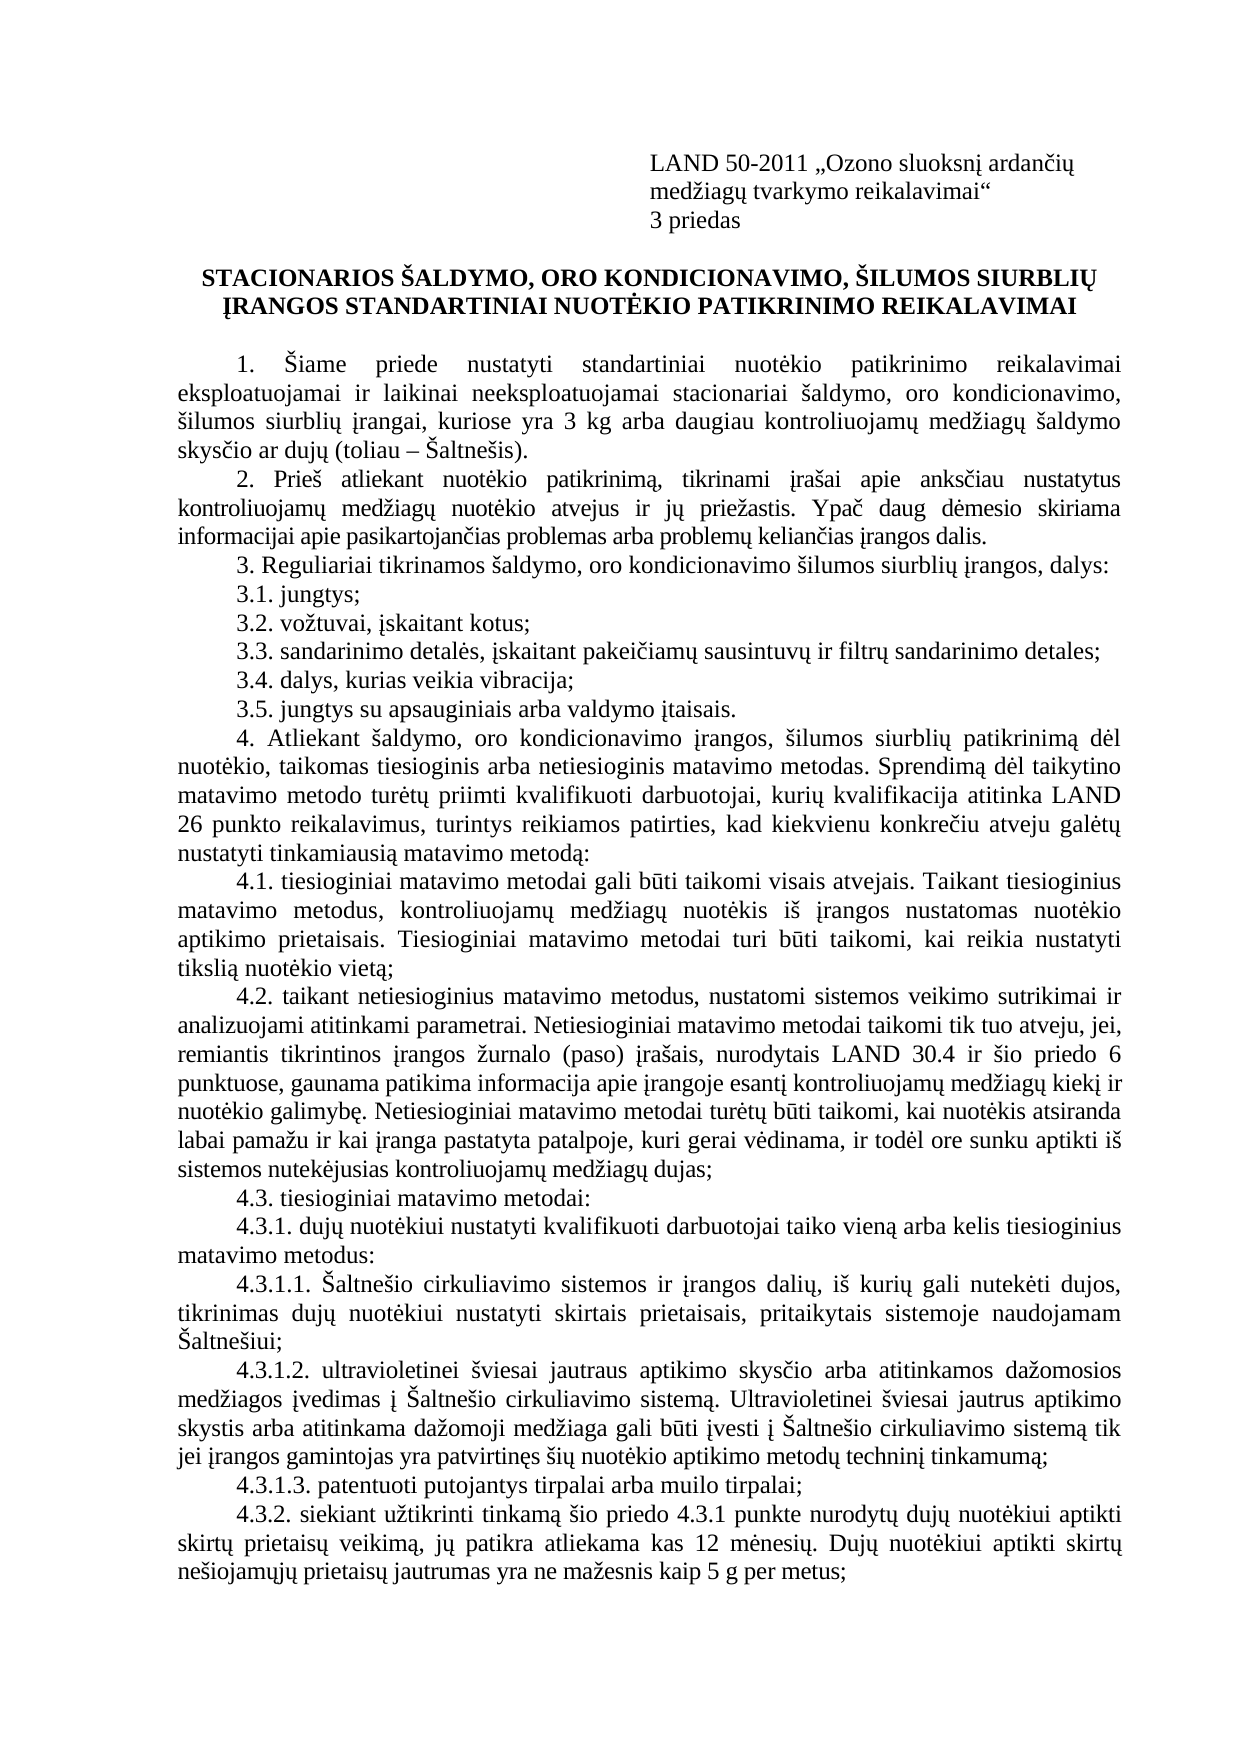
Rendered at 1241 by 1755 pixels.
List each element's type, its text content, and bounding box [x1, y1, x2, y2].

text 4.1. tiesioginiai matavimo metodai gali būti taikomi visais atvejais. Taikant tiesioginius matavimo metodus, kontroliuojamų medžiagų nuotėkis iš įrangos nustatomas nuotėkio aptikimo prietaisais. Tiesioginiai matavimo metodai turi būti taikomi, kai reikia nustatyti tikslią nuotėkio vietą; [177, 866, 1122, 981]
text 3 priedas [649, 205, 1122, 234]
text 4.3.1.1. Šaltnešio cirkuliavimo sistemos ir įrangos dalių, iš kurių gali nutekėti dujos, tikrinimas dujų nuotėkiui nustatyti skirtais prietaisais, pritaikytais sistemoje naudojamam Šaltnešiui; [177, 1269, 1122, 1355]
text 4.2. taikant netiesioginius matavimo metodus, nustatomi sistemos veikimo sutrikimai ir analizuojami atitinkami parametrai. Netiesioginiai matavimo metodai taikomi tik tuo atveju, jei, remiantis tikrintinos įrangos žurnalo (paso) įrašais, nurodytais LAND 30.4 ir šio priedo 6 punktuose, gaunama patikima informacija apie įrangoje esantį kontroliuojamų medžiagų kiekį ir nuotėkio galimybę. Netiesioginiai matavimo metodai turėtų būti taikomi, kai nuotėkis atsiranda labai pamažu ir kai įranga pastatyta patalpoje, kuri gerai vėdinama, ir todėl ore sunku aptikti iš sistemos nutekėjusias kontroliuojamų medžiagų dujas; [177, 981, 1122, 1183]
text 3.4. dalys, kurias veikia vibracija; [177, 665, 1122, 694]
text 4.3.2. siekiant užtikrinti tinkamą šio priedo 4.3.1 punkte nurodytų dujų nuotėkiui aptikti skirtų prietaisų veikimą, jų patikra atliekama kas 12 mėnesių. Dujų nuotėkiui aptikti skirtų nešiojamųjų prietaisų jautrumas yra ne mažesnis kaip 5 g per metus; [177, 1499, 1122, 1585]
text STACIONARIOS ŠALDYMO, ORO KONDICIONAVIMO, ŠILUMOS SIURBLIŲ ĮRANGOS STANDARTINIAI NUOTĖKIO PATIKRINIMO REIKALAVIMAI [177, 263, 1122, 320]
text 3.3. sandarinimo detalės, įskaitant pakeičiamų sausintuvų ir filtrų sandarinimo detales; [177, 636, 1122, 665]
text 3.1. jungtys; [177, 579, 1122, 608]
text 1. Šiame priede nustatyti standartiniai nuotėkio patikrinimo reikalavimai eksploatuojamai ir laikinai neeksploatuojamai stacionariai šaldymo, oro kondicionavimo, šilumos siurblių įrangai, kuriose yra 3 kg arba daugiau kontroliuojamų medžiagų šaldymo skysčio ar dujų (toliau – Šaltnešis). [177, 349, 1122, 464]
text 4. Atliekant šaldymo, oro kondicionavimo įrangos, šilumos siurblių patikrinimą dėl nuotėkio, taikomas tiesioginis arba netiesioginis matavimo metodas. Sprendimą dėl taikytino matavimo metodo turėtų priimti kvalifikuoti darbuotojai, kurių kvalifikacija atitinka LAND 26 punkto reikalavimus, turintys reikiamos patirties, kad kiekvienu konkrečiu atveju galėtų nustatyti tinkamiausią matavimo metodą: [177, 723, 1122, 866]
text 4.3. tiesioginiai matavimo metodai: [177, 1183, 1122, 1211]
text 3.2. vožtuvai, įskaitant kotus; [177, 608, 1122, 636]
text 2. Prieš atliekant nuotėkio patikrinimą, tikrinami įrašai apie anksčiau nustatytus kontroliuojamų medžiagų nuotėkio atvejus ir jų priežastis. Ypač daug dėmesio skiriama informacijai apie pasikartojančias problemas arba problemų keliančias įrangos dalis. [177, 464, 1122, 550]
text LAND 50-2011 „Ozono sluoksnį ardančių medžiagų tvarkymo reikalavimai“ [649, 148, 1122, 205]
text 4.3.1.2. ultravioletinei šviesai jautraus aptikimo skysčio arba atitinkamos dažomosios medžiagos įvedimas į Šaltnešio cirkuliavimo sistemą. Ultravioletinei šviesai jautrus aptikimo skystis arba atitinkama dažomoji medžiaga gali būti įvesti į Šaltnešio cirkuliavimo sistemą tik jei įrangos gamintojas yra patvirtinęs šių nuotėkio aptikimo metodų techninį tinkamumą; [177, 1355, 1122, 1470]
text 3. Reguliariai tikrinamos šaldymo, oro kondicionavimo šilumos siurblių įrangos, dalys: [177, 550, 1122, 579]
text 4.3.1. dujų nuotėkiui nustatyti kvalifikuoti darbuotojai taiko vieną arba kelis tiesioginius matavimo metodus: [177, 1211, 1122, 1269]
text 3.5. jungtys su apsauginiais arba valdymo įtaisais. [177, 694, 1122, 723]
text 4.3.1.3. patentuoti putojantys tirpalai arba muilo tirpalai; [177, 1470, 1122, 1499]
